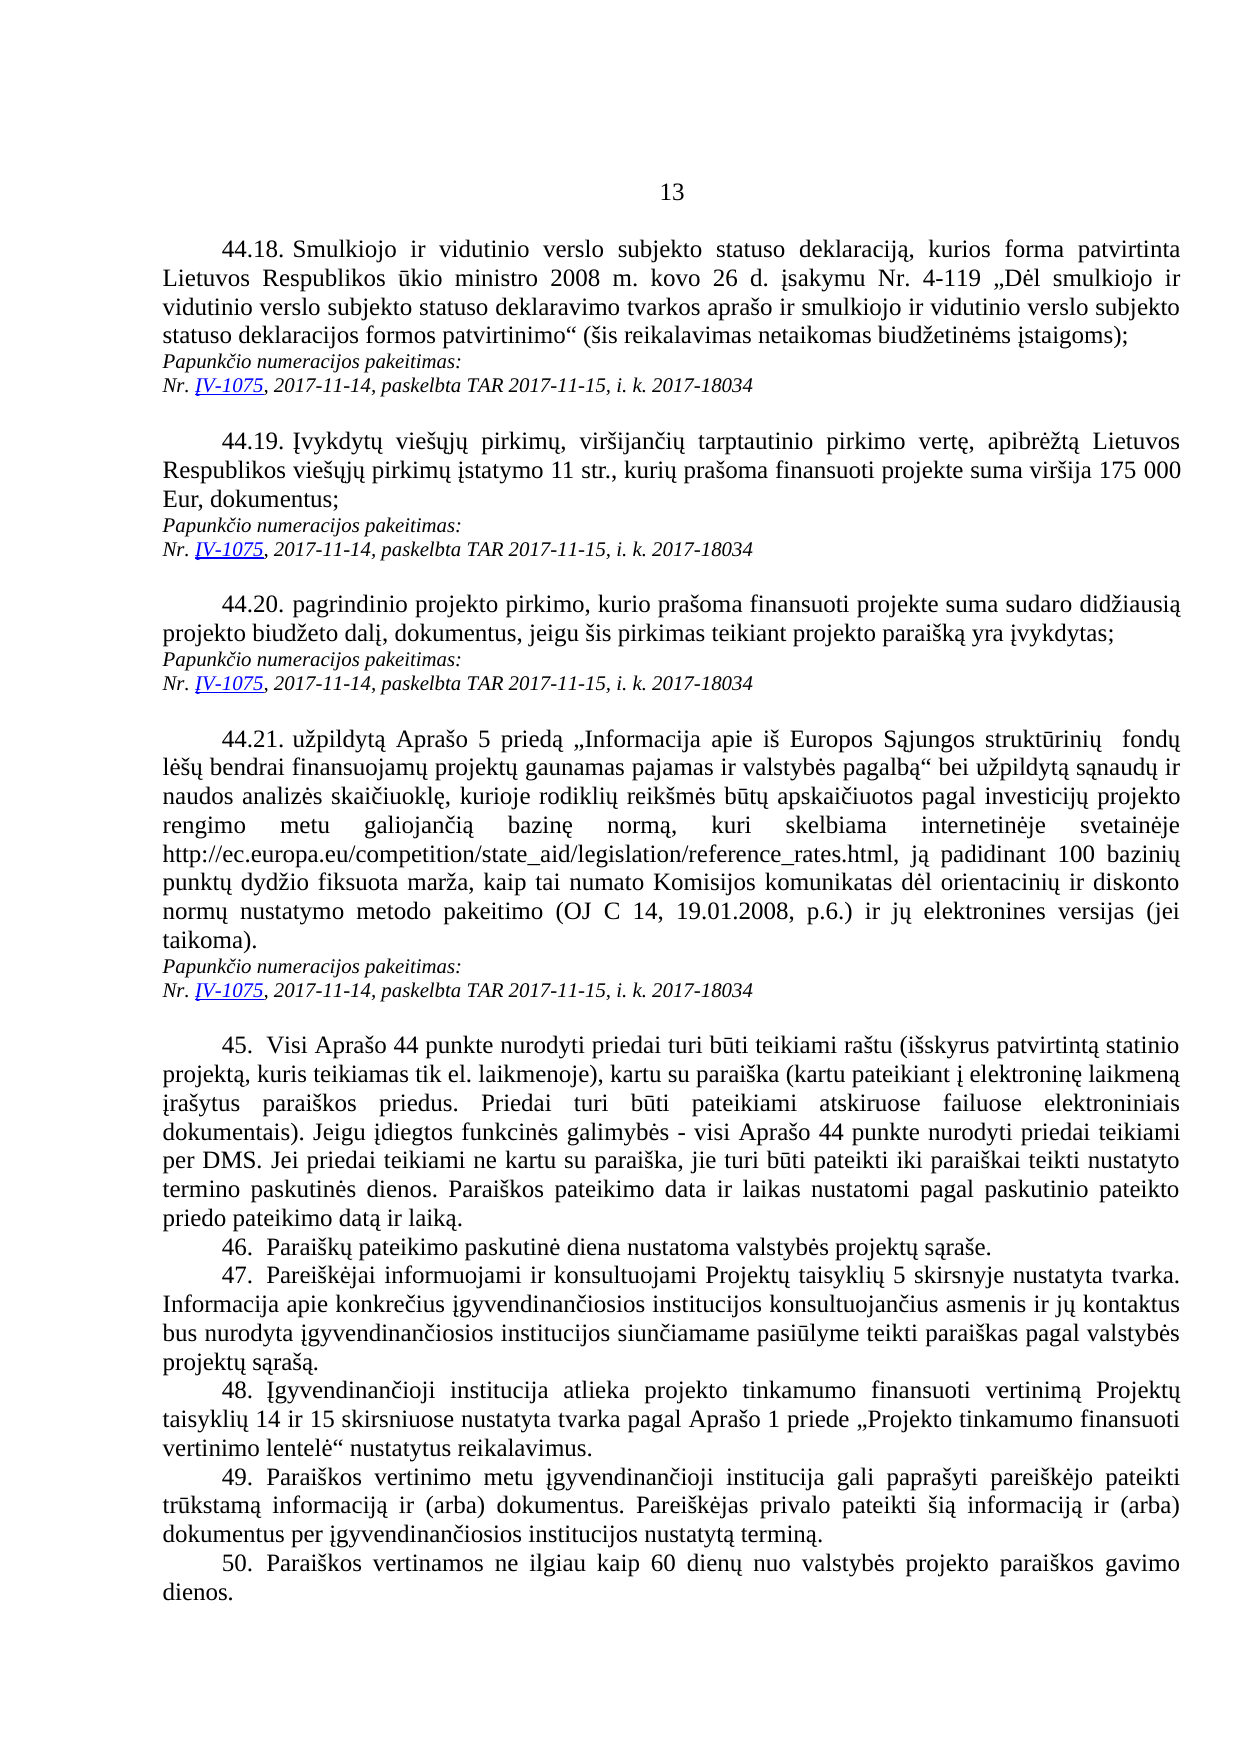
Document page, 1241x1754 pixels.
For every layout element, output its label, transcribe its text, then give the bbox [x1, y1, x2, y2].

text Papunkčio numeracijos pakeitimas: [162, 512, 1181, 537]
text Papunkčio numeracijos pakeitimas: [162, 647, 1181, 671]
text Papunkčio numeracijos pakeitimas: [162, 349, 1181, 373]
text Nr. ĮV-1075, 2017-11-14, paskelbta TAR 2017-11-15, i. k. 2017-18034 [162, 978, 1181, 1002]
text Nr. ĮV-1075, 2017-11-14, paskelbta TAR 2017-11-15, i. k. 2017-18034 [162, 671, 1181, 695]
text 48. Įgyvendinančioji institucija atlieka projekto tinkamumo finansuoti vertinimą Projektų taisyklių 14 ir 15 skirsniuose nustatyta tvarka pagal Aprašo 1 priede „Projekto tinkamumo finansuoti vertinimo lentelė“ nustatytus reikalavimus. [162, 1376, 1181, 1462]
text 46. Paraiškų pateikimo paskutinė diena nustatoma valstybės projektų sąraše. [162, 1232, 1181, 1261]
text 49. Paraiškos vertinimo metu įgyvendinančioji institucija gali paprašyti pareiškėjo pateikti trūkstamą informaciją ir (arba) dokumentus. Pareiškėjas privalo pateikti šią informaciją ir (arba) dokumentus per įgyvendinančiosios institucijos nustatytą terminą. [162, 1462, 1181, 1548]
text 44.19. Įvykdytų viešųjų pirkimų, viršijančių tarptautinio pirkimo vertę, apibrėžtą Lietuvos Respublikos viešųjų pirkimų įstatymo 11 str., kurių prašoma finansuoti projekte suma viršija 175 000 Eur, dokumentus; [162, 426, 1181, 512]
text Papunkčio numeracijos pakeitimas: [162, 954, 1181, 978]
text 44.20. pagrindinio projekto pirkimo, kurio prašoma finansuoti projekte suma sudaro didžiausią projekto biudžeto dalį, dokumentus, jeigu šis pirkimas teikiant projekto paraišką yra įvykdytas; [162, 589, 1181, 647]
text Nr. ĮV-1075, 2017-11-14, paskelbta TAR 2017-11-15, i. k. 2017-18034 [162, 373, 1181, 397]
text 44.21. užpildytą Aprašo 5 priedą „Informacija apie iš Europos Sąjungos struktūrinių fondų lėšų bendrai finansuojamų projektų gaunamas pajamas ir valstybės pagalbą“ bei užpildytą sąnaudų ir naudos analizės skaičiuoklę, kurioje rodiklių reikšmės būtų apskaičiuotos pagal investicijų projekto rengimo metu galiojančią bazinę normą, kuri skelbiama internetinėje svetainėje http://ec.europa.eu/competition/state_aid/legislation/reference_rates.html, ją padidinant 100 bazinių punktų dydžio fiksuota marža, kaip tai numato Komisijos komunikatas dėl orientacinių ir diskonto normų nustatymo metodo pakeitimo (OJ C 14, 19.01.2008, p.6.) ir jų elektronines versijas (jei taikoma). [162, 724, 1181, 954]
text 45. Visi Aprašo 44 punkte nurodyti priedai turi būti teikiami raštu (išskyrus patvirtintą statinio projektą, kuris teikiamas tik el. laikmenoje), kartu su paraiška (kartu pateikiant į elektroninę laikmeną įrašytus paraiškos priedus. Priedai turi būti pateikiami atskiruose failuose elektroniniais dokumentais). Jeigu įdiegtos funkcinės galimybės - visi Aprašo 44 punkte nurodyti priedai teikiami per DMS. Jei priedai teikiami ne kartu su paraiška, jie turi būti pateikti iki paraiškai teikti nustatyto termino paskutinės dienos. Paraiškos pateikimo data ir laikas nustatomi pagal paskutinio pateikto priedo pateikimo datą ir laiką. [162, 1031, 1181, 1232]
text 47. Pareiškėjai informuojami ir konsultuojami Projektų taisyklių 5 skirsnyje nustatyta tvarka. Informacija apie konkrečius įgyvendinančiosios institucijos konsultuojančius asmenis ir jų kontaktus bus nurodyta įgyvendinančiosios institucijos siunčiamame pasiūlyme teikti paraiškas pagal valstybės projektų sąrašą. [162, 1261, 1181, 1376]
text 50. Paraiškos vertinamos ne ilgiau kaip 60 dienų nuo valstybės projekto paraiškos gavimo dienos. [162, 1548, 1181, 1606]
text Nr. ĮV-1075, 2017-11-14, paskelbta TAR 2017-11-15, i. k. 2017-18034 [162, 537, 1181, 561]
text 44.18. Smulkiojo ir vidutinio verslo subjekto statuso deklaraciją, kurios forma patvirtinta Lietuvos Respublikos ūkio ministro 2008 m. kovo 26 d. įsakymu Nr. 4-119 „Dėl smulkiojo ir vidutinio verslo subjekto statuso deklaravimo tvarkos aprašo ir smulkiojo ir vidutinio verslo subjekto statuso deklaracijos formos patvirtinimo“ (šis reikalavimas netaikomas biudžetinėms įstaigoms); [162, 234, 1181, 349]
